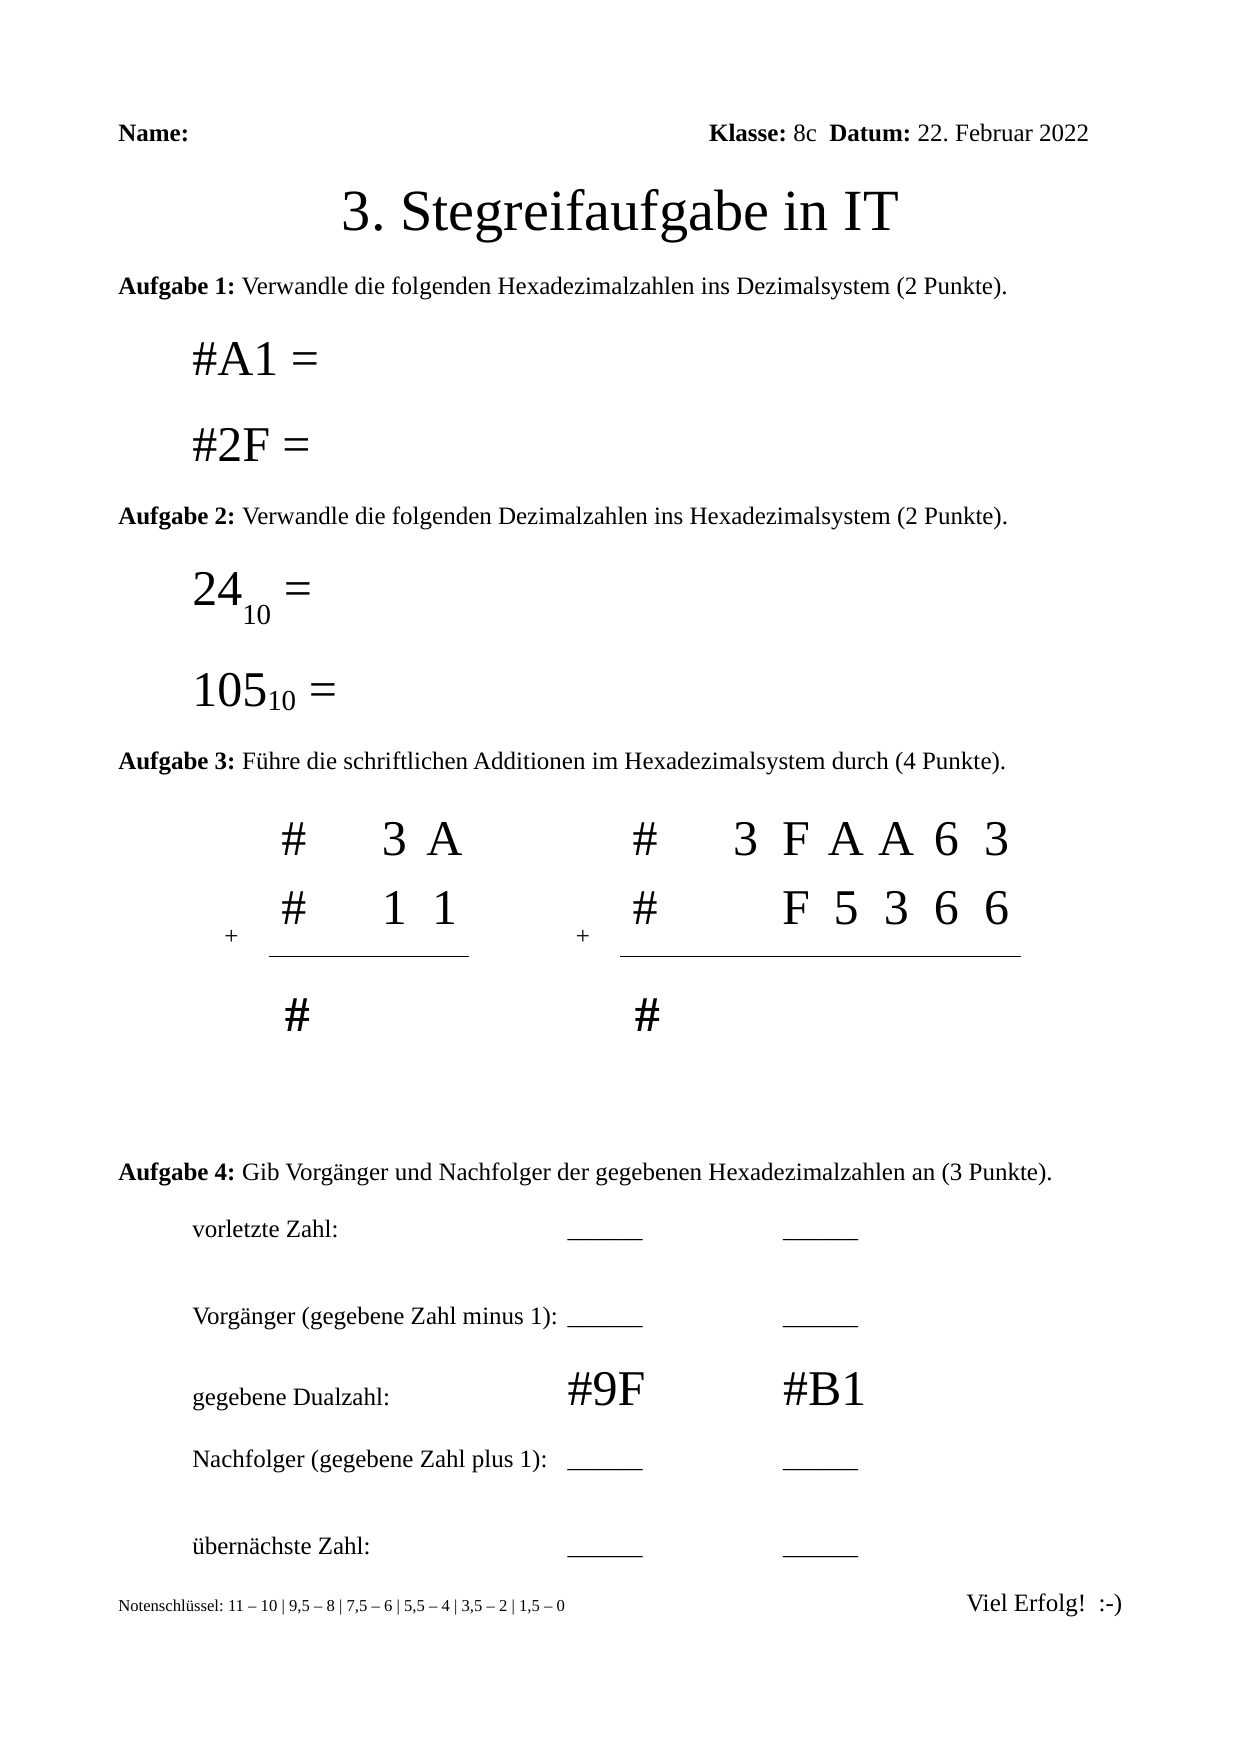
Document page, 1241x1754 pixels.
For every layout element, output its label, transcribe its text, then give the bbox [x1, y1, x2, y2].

table_header 3 [720, 803, 771, 872]
text Nachfolger (gegebene Zahl plus 1): ______ ______ [118, 1444, 1122, 1473]
text gegebene Dualzahl: #9F #B1 [118, 1358, 1122, 1416]
table_header [570, 803, 620, 872]
text 10510 = [118, 659, 1122, 717]
text Name: Klasse: 8c Datum: 22. Februar 2022 [118, 118, 1122, 147]
table_cell 1 [369, 872, 419, 956]
table_cell [670, 872, 720, 956]
table_header [1021, 803, 1072, 872]
table_header [1072, 803, 1122, 872]
table_cell 1 [419, 872, 469, 956]
table_header A [821, 803, 871, 872]
table_cell [319, 872, 369, 956]
text 3. Stegreifaufgabe in IT [118, 176, 1122, 243]
text Aufgabe 3: Führe die schriftlichen Additionen im Hexadezimalsystem durch (4 Punkte). [118, 746, 1122, 774]
table_header F [771, 803, 821, 872]
table_header 3 [971, 803, 1021, 872]
table_header A [419, 803, 469, 872]
table_cell # [269, 872, 319, 956]
text vorletzte Zahl: ______ ______ [118, 1214, 1122, 1243]
table_cell [720, 872, 771, 956]
table_cell [118, 872, 168, 956]
text #2F = [118, 415, 1122, 473]
table_header 3 [369, 803, 419, 872]
text Aufgabe 2: Verwandle die folgenden Dezimalzahlen ins Hexadezimalsystem (2 Punkte). [118, 501, 1122, 530]
table_header # [269, 803, 319, 872]
table_cell 6 [971, 872, 1021, 956]
table_cell # [620, 872, 670, 956]
text Aufgabe 4: Gib Vorgänger und Nachfolger der gegebenen Hexadezimalzahlen an (3 Punkte). [118, 1157, 1122, 1186]
text Vorgänger (gegebene Zahl minus 1): ______ ______ [118, 1301, 1122, 1329]
table_cell 3 [871, 872, 921, 956]
table_header [319, 803, 369, 872]
text Notenschlüssel: 11 – 10 | 9,5 – 8 | 7,5 – 6 | 5,5 – 4 | 3,5 – 2 | 1,5 – 0 Viel Erfolg! :-) [118, 1588, 1122, 1617]
table_cell [168, 872, 218, 956]
table_cell 6 [921, 872, 971, 956]
table_header [520, 803, 570, 872]
text 2410 = [118, 559, 1122, 631]
table_header [219, 803, 269, 872]
table_cell [1021, 872, 1072, 956]
table_cell 5 [821, 872, 871, 956]
table_cell [1072, 872, 1122, 956]
table_cell F [771, 872, 821, 956]
table_header [168, 803, 218, 872]
text übernächste Zahl: ______ ______ [118, 1531, 1122, 1559]
text Aufgabe 1: Verwandle die folgenden Hexadezimalzahlen ins Dezimalsystem (2 Punkte). [118, 271, 1122, 300]
table_cell [520, 872, 570, 956]
table_header 6 [921, 803, 971, 872]
table_header # [620, 803, 670, 872]
table_header A [871, 803, 921, 872]
text #A1 = [118, 329, 1122, 386]
table_cell + [219, 872, 269, 956]
table_header [469, 803, 519, 872]
table_cell + [570, 872, 620, 956]
table_header [670, 803, 720, 872]
text # # [118, 984, 1122, 1042]
table_header [118, 803, 168, 872]
table_cell [469, 872, 519, 956]
